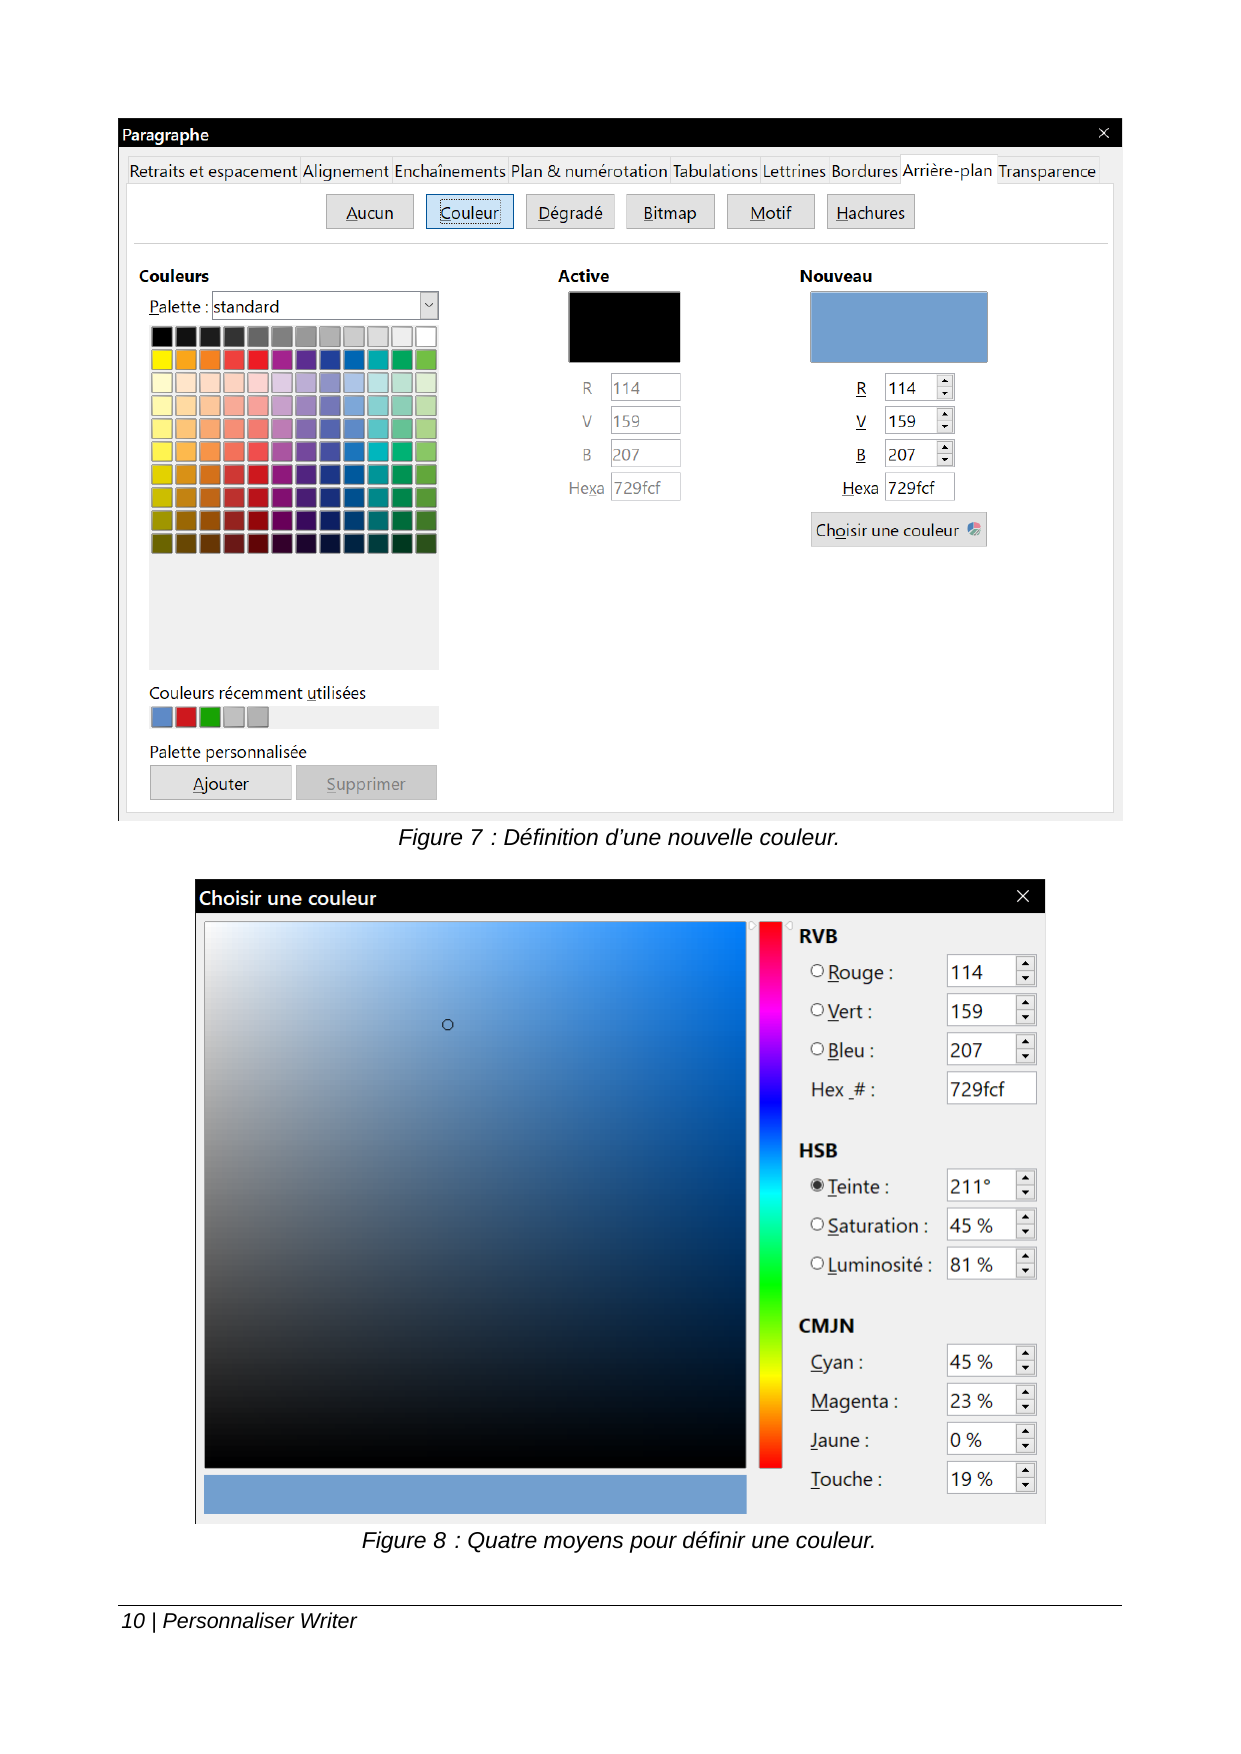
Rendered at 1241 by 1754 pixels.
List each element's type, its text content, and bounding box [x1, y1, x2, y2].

picture [195, 879, 1045, 1524]
picture [118, 118, 1123, 821]
text Figure 8 : Quatre moyens pour définir une couleur. [118, 1524, 1122, 1553]
text Figure 7 : Définition d’une nouvelle couleur. [118, 821, 1122, 850]
